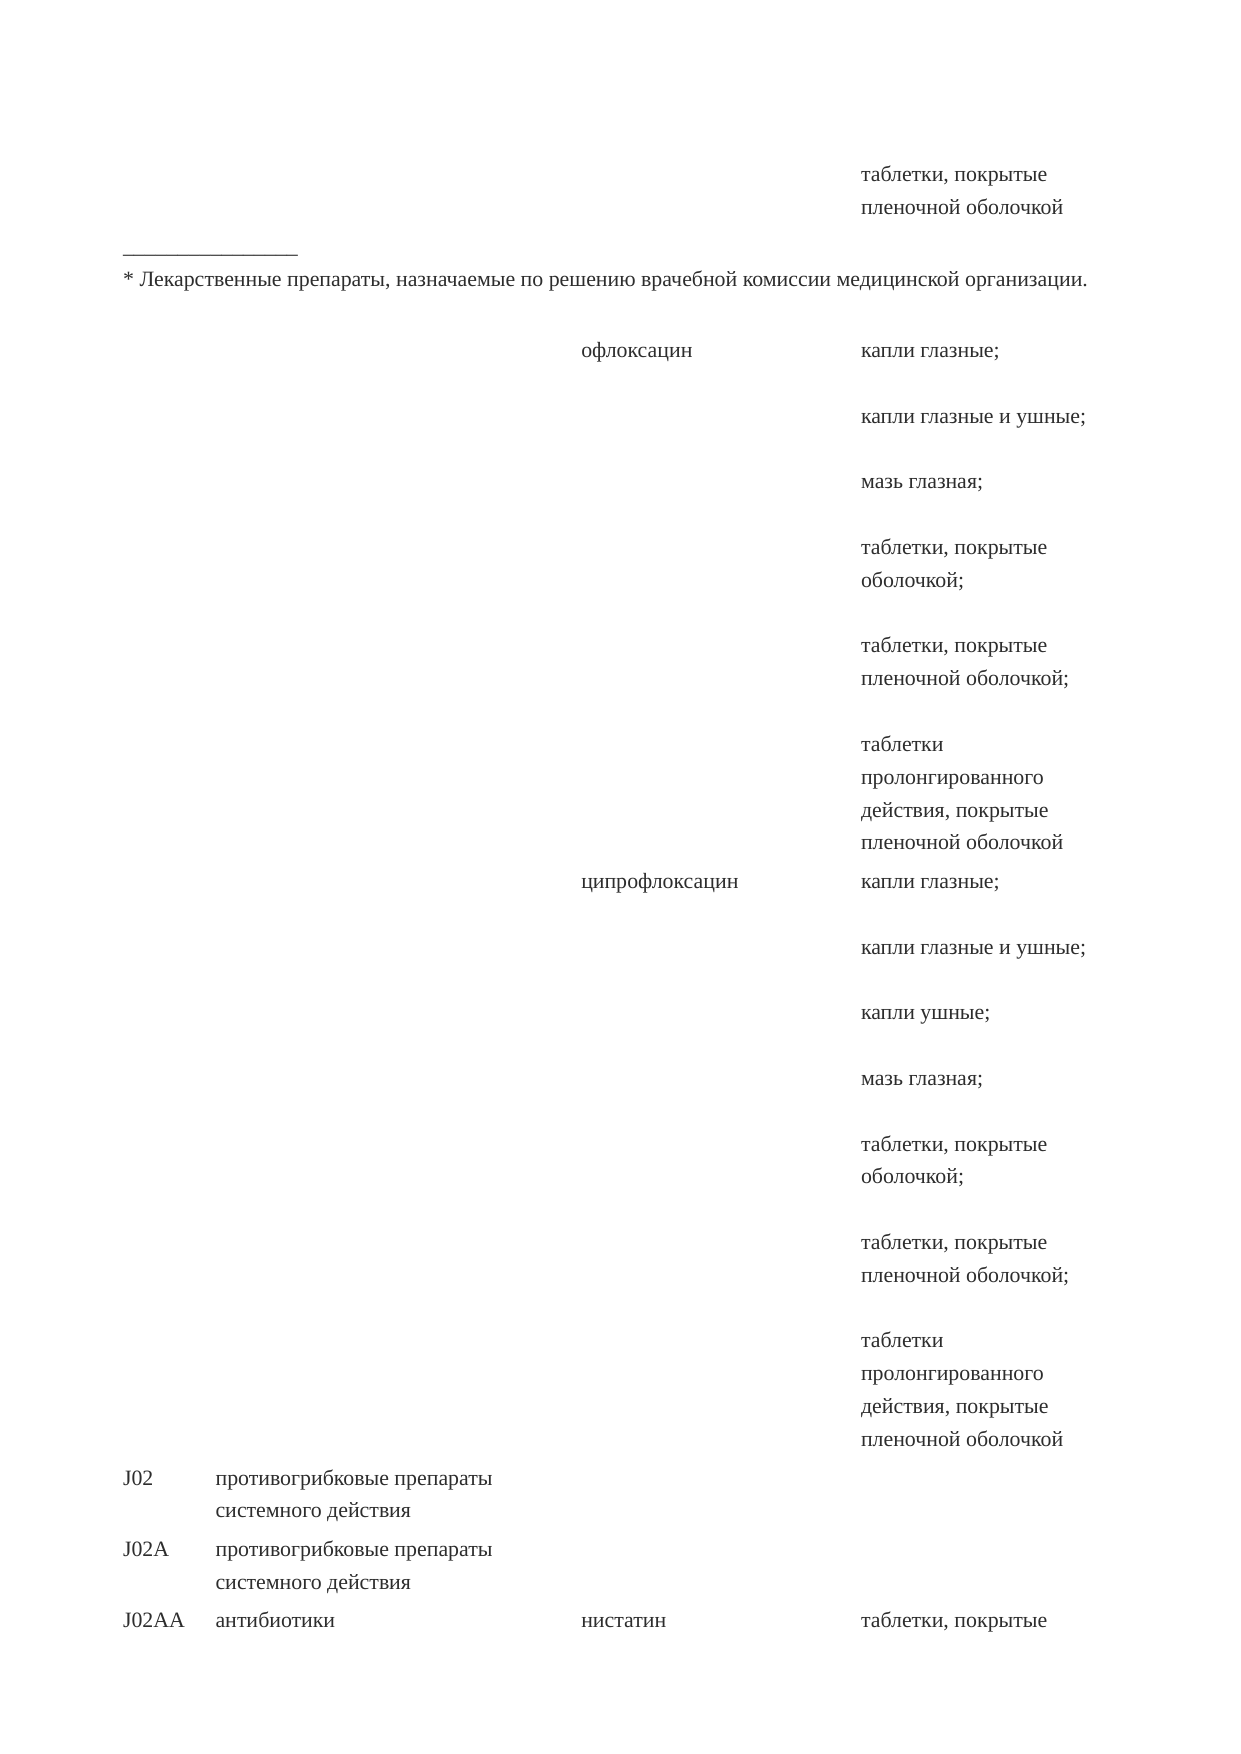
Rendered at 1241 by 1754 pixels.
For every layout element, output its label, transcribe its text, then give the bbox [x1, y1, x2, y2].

table_cell [1108, 223, 1124, 327]
table_cell офлоксацин [578, 327, 858, 857]
table_cell [213, 118, 578, 222]
table_cell противогрибковые препараты системного действия [213, 1525, 578, 1597]
table_cell [213, 327, 578, 857]
table_cell J02 [120, 1454, 212, 1525]
table_cell [578, 1525, 858, 1597]
table_cell [1108, 1525, 1124, 1597]
table_cell нистатин [578, 1597, 858, 1636]
table_cell J02AA [120, 1597, 212, 1636]
table_cell капли глазные; капли глазные и ушные; мазь глазная; таблетки, покрытые оболочкой; таблетки, покрытые пленочной оболочкой; таблетки пролонгированного действия, покрытые пленочной оболочкой [858, 327, 1107, 857]
table_cell таблетки, покрытые пленочной оболочкой [858, 118, 1107, 222]
table_cell противогрибковые препараты системного действия [213, 1454, 578, 1525]
table_cell [1108, 327, 1124, 857]
table_cell ципрофлоксацин [578, 858, 858, 1454]
table_cell ________________ * Лекарственные препараты, назначаемые по решению врачебной комиссии медицинской организации. [120, 223, 1107, 327]
table_cell [858, 1525, 1107, 1597]
table_cell антибиотики [213, 1597, 578, 1636]
table_cell [578, 1454, 858, 1525]
table_cell [578, 118, 858, 222]
table_cell [120, 858, 212, 1454]
table_cell [1108, 858, 1124, 1454]
table_cell [858, 1454, 1107, 1525]
table_cell [1108, 1454, 1124, 1525]
table_cell [120, 327, 212, 857]
table_cell J02A [120, 1525, 212, 1597]
table_cell [213, 858, 578, 1454]
table_cell таблетки, покрытые [858, 1597, 1107, 1636]
table_cell [120, 118, 212, 222]
table_cell [1108, 118, 1124, 222]
table_cell капли глазные; капли глазные и ушные; капли ушные; мазь глазная; таблетки, покрытые оболочкой; таблетки, покрытые пленочной оболочкой; таблетки пролонгированного действия, покрытые пленочной оболочкой [858, 858, 1107, 1454]
table_cell [1108, 1597, 1124, 1636]
